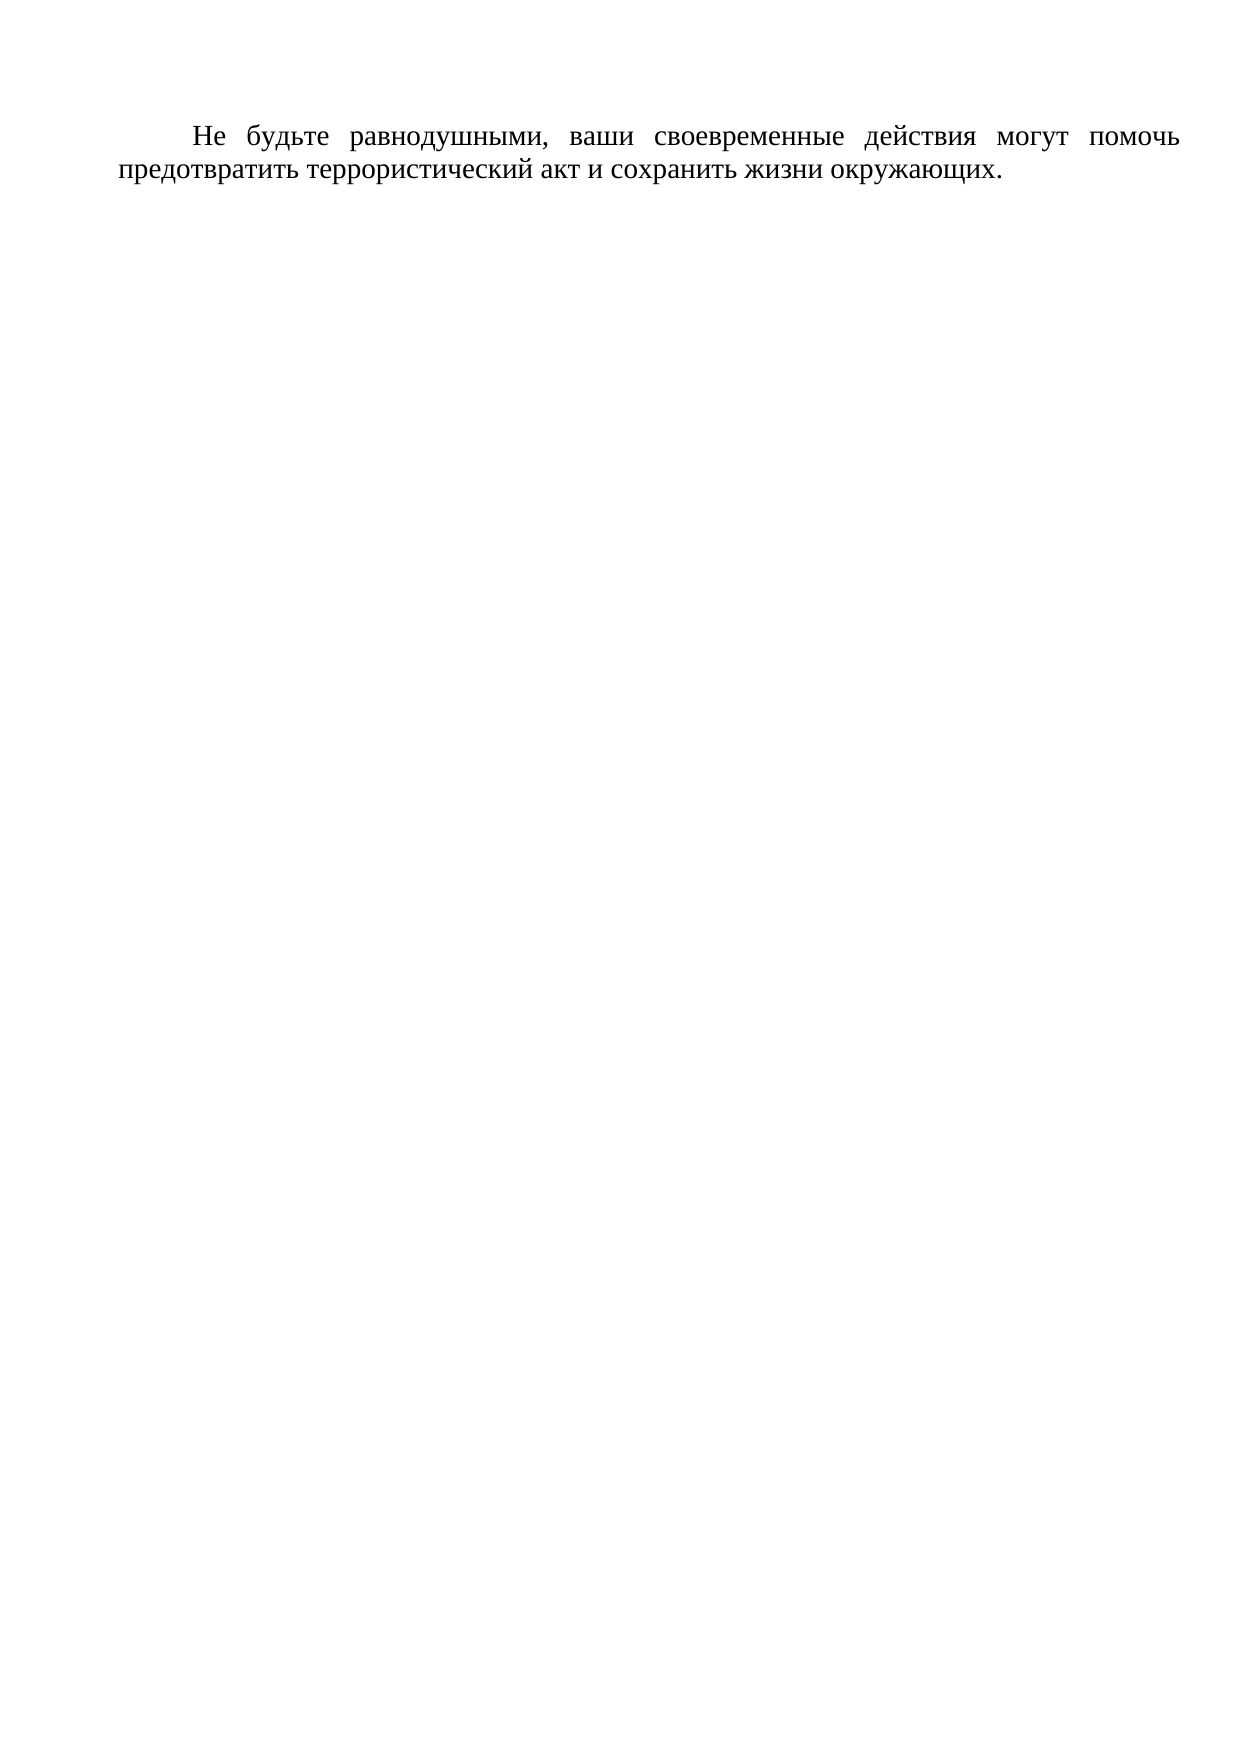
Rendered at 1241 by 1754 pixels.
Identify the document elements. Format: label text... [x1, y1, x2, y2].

text Не будьте равнодушными, ваши своевременные действия могут помочь предотвратить террористический акт и сохранить жизни окружающих. [118, 118, 1181, 185]
